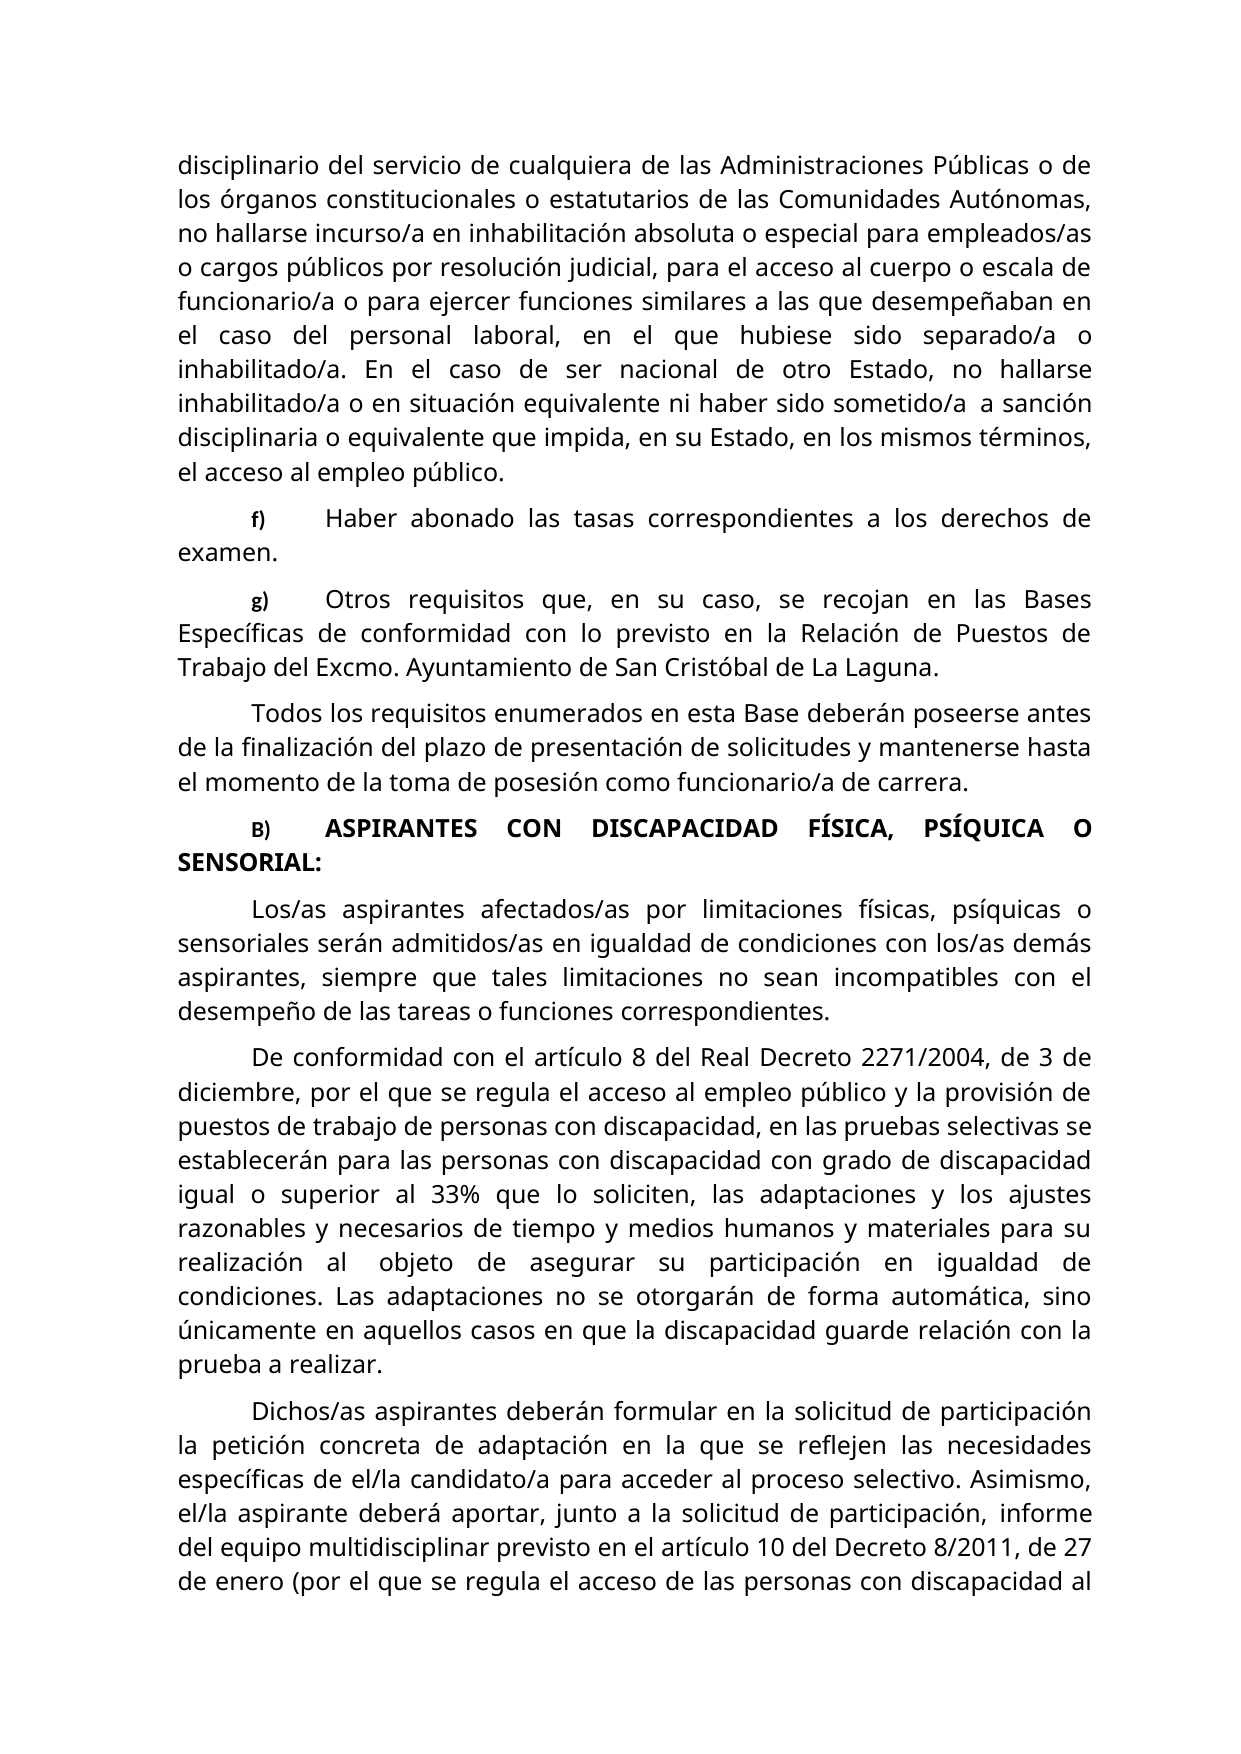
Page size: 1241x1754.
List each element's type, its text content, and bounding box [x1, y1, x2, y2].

list disciplinario del servicio de cualquiera de las Administraciones Públicas o de los órganos constitucionales o estatutarios de las Comunidades Autónomas, no hallarse incurso/a en inhabilitación absoluta o especial para empleados/as o cargos públicos por resolución judicial, para el acceso al cuerpo o escala de funcionario/a o para ejercer funciones similares a las que desempeñaban en el caso del personal laboral, en el que hubiese sido separado/a o inhabilitado/a. En el caso de ser nacional de otro Estado, no hallarse inhabilitado/a o en situación equivalente ni haber sido sometido/a a sanción disciplinaria o equivalente que impida, en su Estado, en los mismos términos, el acceso al empleo público. [177, 148, 1093, 488]
list ASPIRANTES CON DISCAPACIDAD FÍSICA, PSÍQUICA O SENSORIAL: [177, 811, 1093, 879]
text Dichos/as aspirantes deberán formular en la solicitud de participación la petición concreta de adaptación en la que se reflejen las necesidades específicas de el/la candidato/a para acceder al proceso selectivo. Asimismo, el/la aspirante deberá aportar, junto a la solicitud de participación, informe del equipo multidisciplinar previsto en el artículo 10 del Decreto 8/2011, de 27 de enero (por el que se regula el acceso de las personas con discapacidad al [177, 1393, 1093, 1598]
list Haber abonado las tasas correspondientes a los derechos de examen. [177, 501, 1093, 569]
text Los/as aspirantes afectados/as por limitaciones físicas, psíquicas o sensoriales serán admitidos/as en igualdad de condiciones con los/as demás aspirantes, siempre que tales limitaciones no sean incompatibles con el desempeño de las tareas o funciones correspondientes. [177, 891, 1093, 1028]
text De conformidad con el artículo 8 del Real Decreto 2271/2004, de 3 de diciembre, por el que se regula el acceso al empleo público y la provisión de puestos de trabajo de personas con discapacidad, en las pruebas selectivas se establecerán para las personas con discapacidad con grado de discapacidad igual o superior al 33% que lo soliciten, las adaptaciones y los ajustes razonables y necesarios de tiempo y medios humanos y materiales para su realización al objeto de asegurar su participación en igualdad de condiciones. Las adaptaciones no se otorgarán de forma automática, sino únicamente en aquellos casos en que la discapacidad guarde relación con la prueba a realizar. [177, 1040, 1093, 1381]
list Otros requisitos que, en su caso, se recojan en las Bases Específicas de conformidad con lo previsto en la Relación de Puestos de Trabajo del Excmo. Ayuntamiento de San Cristóbal de La Laguna. [177, 581, 1093, 683]
text Todos los requisitos enumerados en esta Base deberán poseerse antes de la finalización del plazo de presentación de solicitudes y mantenerse hasta el momento de la toma de posesión como funcionario/a de carrera. [177, 696, 1093, 798]
